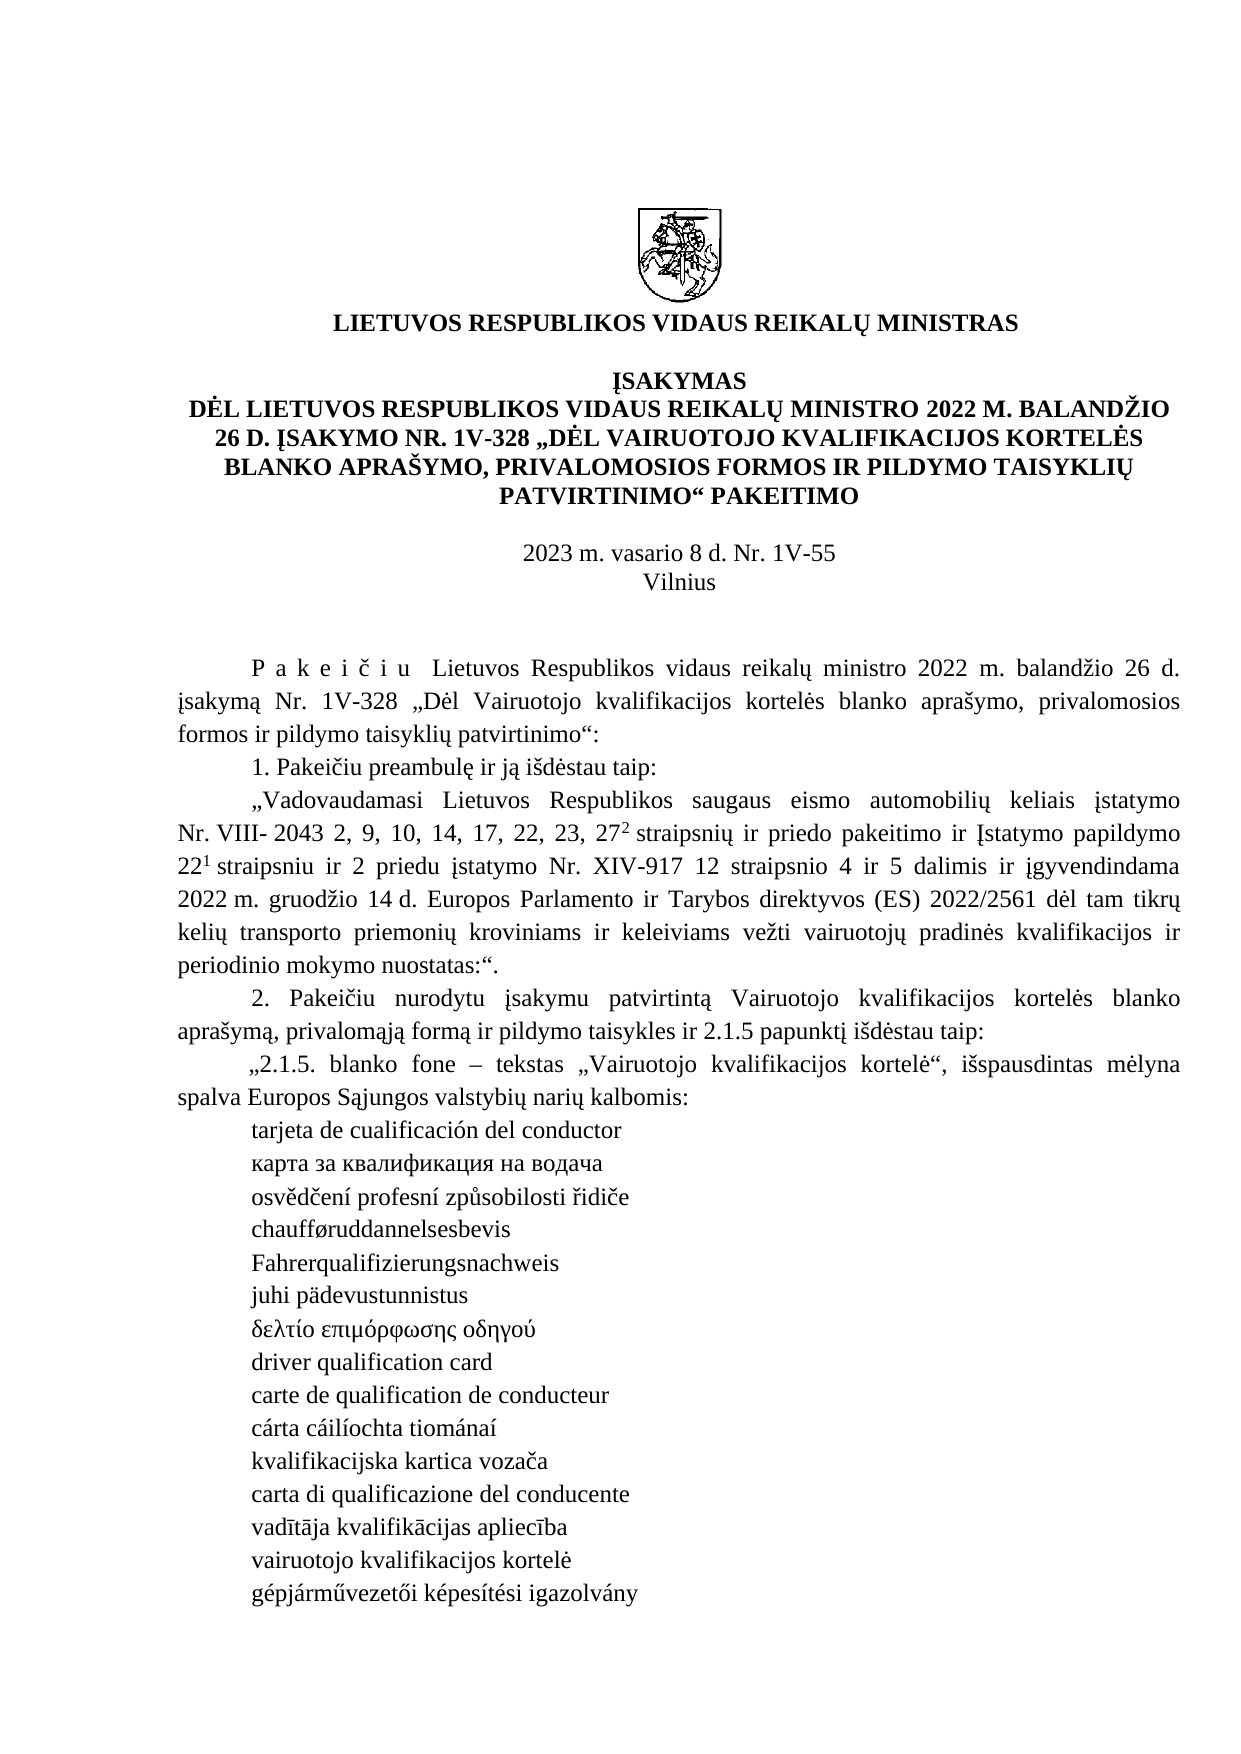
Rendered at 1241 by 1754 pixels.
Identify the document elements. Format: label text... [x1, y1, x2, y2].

text cárta cáilíochta tiománaí [251, 1413, 1181, 1441]
text „2.1.5. blanko fone – tekstas „Vairuotojo kvalifikacijos kortelė“, išspausdintas mėlyna spalva Europos Sąjungos valstybių narių kalbomis: [177, 1049, 1181, 1111]
text ĮSAKYMAS [177, 366, 1181, 394]
text 2023 m. vasario 8 d. Nr. 1V-55 [177, 538, 1181, 567]
text Pakeičiu Lietuvos Respublikos vidaus reikalų ministro 2022 m. balandžio 26 d. įsakymą Nr. 1V-328 „Dėl Vairuotojo kvalifikacijos kortelės blanko aprašymo, privalomosios formos ir pildymo taisyklių patvirtinimo“: [177, 653, 1181, 748]
text Fahrerqualifizierungsnachweis [251, 1248, 1181, 1276]
text driver qualification card [251, 1347, 1181, 1375]
text DĖL LIETUVOS RESPUBLIKOS VIDAUS REIKALŲ MINISTRO 2022 m. balandžio 26 d. įsakymO Nr. 1V-328 „Dėl Vairuotojo kvalifikacijos kortelės blanko aprašymo, privalomosios formos ir pildymo taisyklių patvirtinimo“ PAKEITIMO [177, 394, 1181, 509]
text gépjárművezetői képesítési igazolvány [251, 1578, 1181, 1607]
text 2. Pakeičiu nurodytu įsakymu patvirtintą Vairuotojo kvalifikacijos kortelės blanko aprašymą, privalomąją formą ir pildymo taisykles ir 2.1.5 papunktį išdėstau taip: [177, 983, 1181, 1045]
text kvalifikacijska kartica vozača [251, 1446, 1181, 1474]
text „Vadovaudamasi Lietuvos Respublikos saugaus eismo automobilių keliais įstatymo Nr. VIII- 2043 2, 9, 10, 14, 17, 22, 23, 272 straipsnių ir priedo pakeitimo ir Įstatymo papildymo 221 straipsniu ir 2 priedu įstatymo Nr. XIV-917 12 straipsnio 4 ir 5 dalimis ir įgyvendindama 2022 m. gruodžio 14 d. Europos Parlamento ir Tarybos direktyvos (ES) 2022/2561 dėl tam tikrų kelių transporto priemonių kroviniams ir keleiviams vežti vairuotojų pradinės kvalifikacijos ir periodinio mokymo nuostatas:“. [177, 785, 1181, 979]
text vadītāja kvalifikācijas apliecība [251, 1512, 1181, 1541]
text карта за квалификация на водача [251, 1148, 1181, 1177]
text carte de qualification de conducteur [251, 1380, 1181, 1408]
text 1. Pakeičiu preambulę ir ją išdėstau taip: [177, 752, 1181, 781]
text osvědčení profesní způsobilosti řidiče [251, 1182, 1181, 1210]
text Vilnius [177, 567, 1181, 596]
text tarjeta de cualificación del conductor [251, 1116, 1181, 1144]
text LIETUVOS RESPUBLIKOS VIDAUS REIKALŲ MINISTRAS [177, 308, 1181, 337]
text δελτίο επιμόρφωσης οδηγού [251, 1314, 1181, 1342]
text vairuotojo kvalifikacijos kortelė [251, 1545, 1181, 1573]
text chaufføruddannelsesbevis [251, 1214, 1181, 1243]
text carta di qualificazione del conducente [251, 1479, 1181, 1507]
text juhi pädevustunnistus [251, 1281, 1181, 1309]
